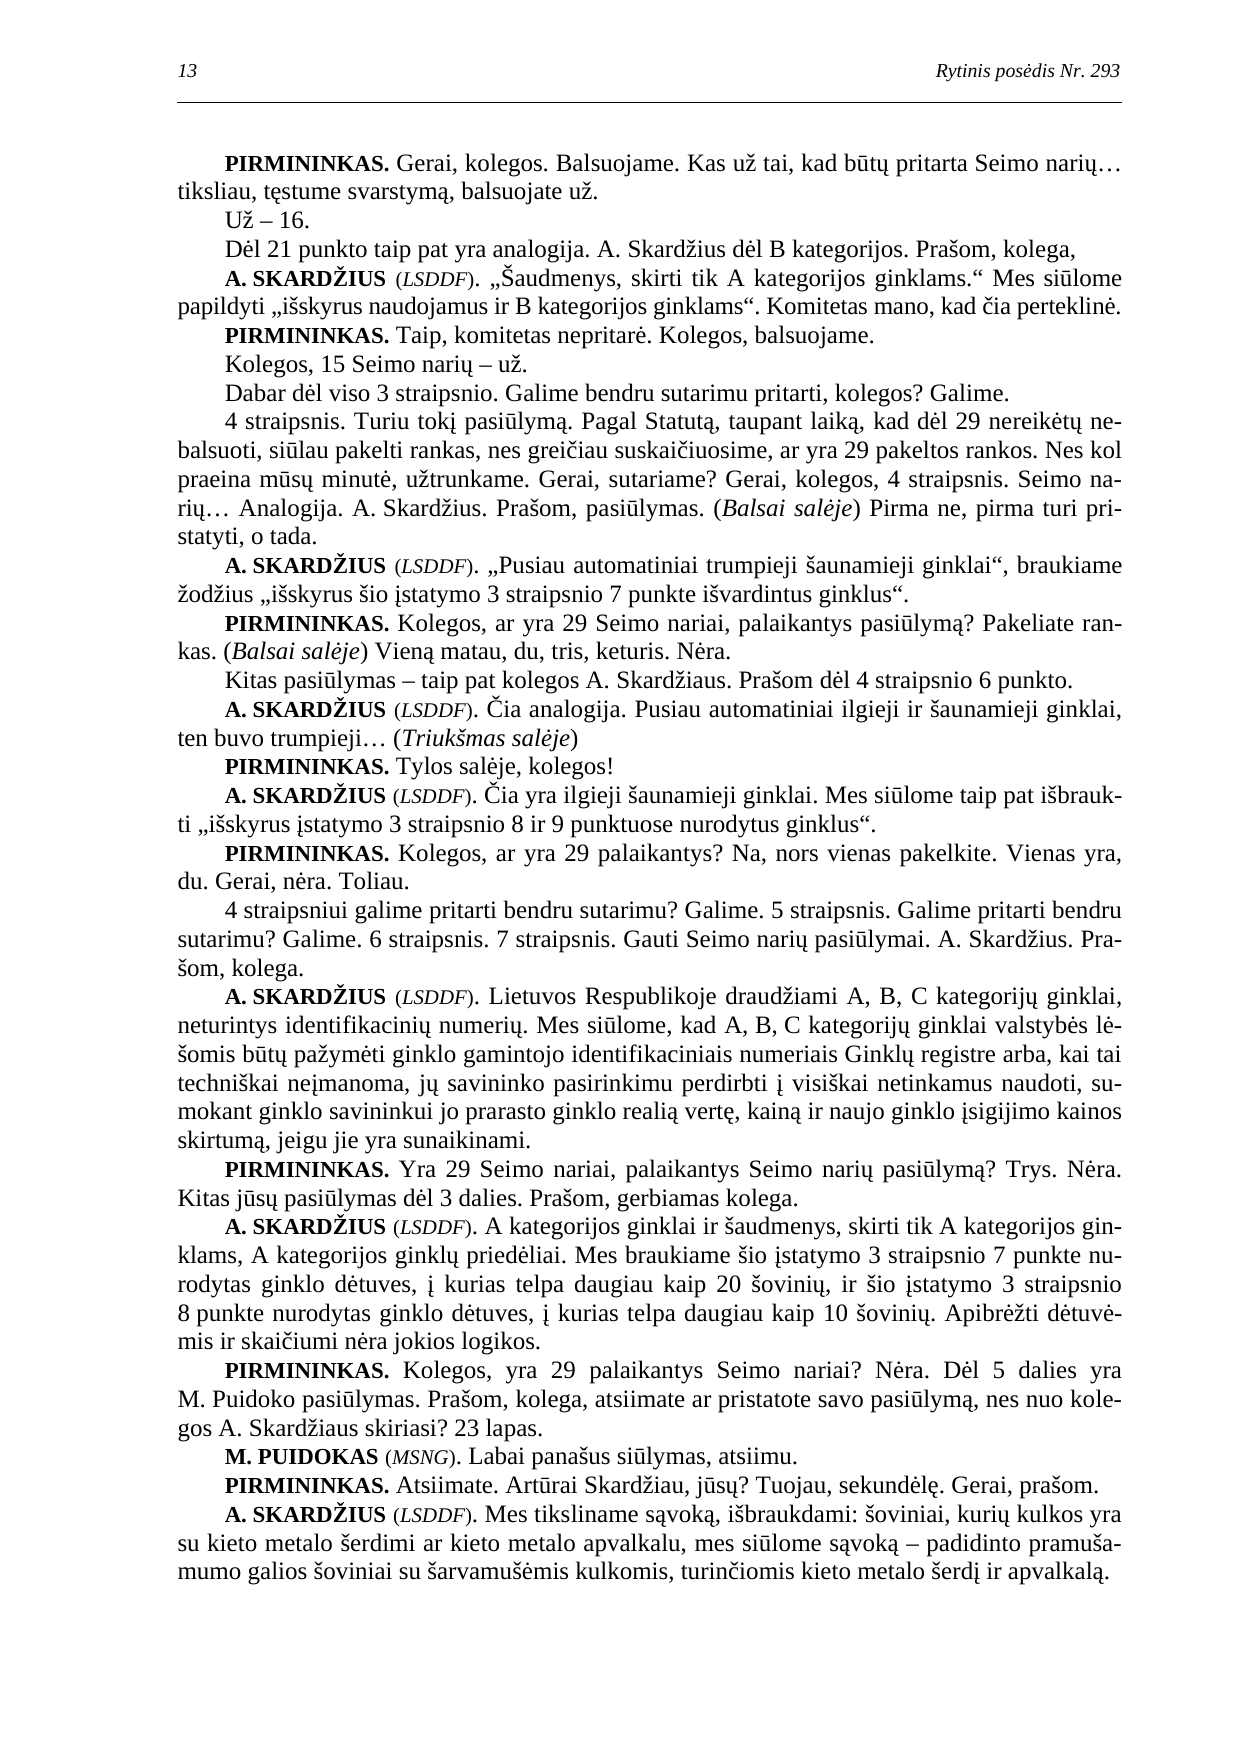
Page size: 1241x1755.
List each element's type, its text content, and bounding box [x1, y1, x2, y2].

text Ki­tas pa­siū­ly­mas – taip pat ko­le­gos A. Skar­džiaus. Pra­šom dėl 4 straips­nio 6 punk­to. [177, 665, 1122, 694]
text PIRMININKAS. Ge­rai, ko­le­gos. Bal­suo­ja­me. Kas už tai, kad bū­tų pri­tar­ta Sei­mo na­rių… tiks­liau, tęs­tu­me svars­ty­mą, bal­suo­ja­te už. [177, 148, 1122, 205]
text Už – 16. [177, 205, 1122, 234]
text Ko­le­gos, 15 Sei­mo na­rių – už. [177, 349, 1122, 378]
text 4 straips­nis. Tu­riu to­kį pa­siū­ly­mą. Pa­gal Sta­tu­tą, tau­pant lai­ką, kad dėl 29 ne­rei­kė­tų ne­bal­suo­ti, siū­lau pa­kel­ti ran­kas, nes grei­čiau su­skai­čiuo­si­me, ar yra 29 pa­kel­tos ran­kos. Nes kol pra­ei­na mū­sų mi­nu­tė, už­trun­ka­me. Ge­rai, su­ta­ria­me? Ge­rai, ko­le­gos, 4 straips­nis. Sei­mo na­rių… Ana­lo­gi­ja. A. Skar­džius. Pra­šom, pa­siū­ly­mas. (Bal­sai sa­lė­je) Pir­ma ne, pir­ma tu­ri pri­sta­ty­ti, o ta­da. [177, 406, 1122, 550]
text PIRMININKAS. Taip, ko­mi­te­tas ne­pri­ta­rė. Ko­le­gos, bal­suo­ja­me. [177, 320, 1122, 349]
text PIRMININKAS. Ko­le­gos, yra 29 pa­lai­kan­tys Sei­mo na­riai? Nė­ra. Dėl 5 da­lies yra M. Pui­do­ko pa­siū­ly­mas. Pra­šom, ko­le­ga, at­si­i­ma­te ar pri­sta­to­te sa­vo pa­siū­ly­mą, nes nuo ko­le­gos A. Skar­džiaus ski­ria­si? 23 la­pas. [177, 1355, 1122, 1441]
text A. SKARDŽIUS (LSDDF). Lie­tu­vos Res­pub­li­ko­je drau­džia­mi A, B, C ka­te­go­ri­jų gin­klai, ne­tu­rin­tys iden­ti­fi­ka­ci­nių nu­me­rių. Mes siū­lo­me, kad A, B, C ka­te­go­ri­jų gin­klai vals­ty­bės lė­šo­mis bū­tų pa­žy­mė­ti gin­klo ga­min­to­jo iden­ti­fi­ka­ci­niais nu­me­riais Gin­klų re­gist­re ar­ba, kai tai tech­niš­kai ne­įma­no­ma, jų sa­vi­nin­ko pa­si­rin­ki­mu per­dirb­ti į vi­siš­kai ne­tin­ka­mus nau­do­ti, su­mo­kant gin­klo sa­vi­nin­kui jo pra­ras­to gin­klo re­a­lią ver­tę, kai­ną ir nau­jo gin­klo įsi­gi­ji­mo kai­nos skir­tu­mą, jei­gu jie yra su­nai­ki­na­mi. [177, 981, 1122, 1154]
text Dėl 21 punk­to taip pat yra ana­lo­gi­ja. A. Skar­džius dėl B ka­te­go­ri­jos. Pra­šom, ko­le­ga, [177, 234, 1122, 263]
text PIRMININKAS. At­si­i­ma­te. Ar­tū­rai Skar­džiau, jū­sų? Tuo­jau, se­kun­dė­lę. Ge­rai, pra­šom. [177, 1470, 1122, 1499]
text A. SKARDŽIUS (LSDDF). „Šaud­me­nys, skir­ti tik A ka­te­go­ri­jos gin­klams.“ Mes siū­lo­me pa­pil­dy­ti „iš­sky­rus nau­do­ja­mus ir B ka­te­go­ri­jos gin­klams“. Ko­mi­te­tas ma­no, kad čia per­tek­li­nė. [177, 263, 1122, 320]
text A. SKARDŽIUS (LSDDF). Čia yra il­gie­ji šau­na­mie­ji gin­klai. Mes siū­lo­me taip pat iš­brauk­ti „iš­sky­rus įsta­ty­mo 3 straips­nio 8 ir 9 punk­tuo­se nu­ro­dy­tus gin­klus“. [177, 780, 1122, 838]
text PIRMININKAS. Yra 29 Sei­mo na­riai, pa­lai­kan­tys Sei­mo na­rių pa­siū­ly­mą? Trys. Nė­ra. Ki­tas jū­sų pa­siū­ly­mas dėl 3 da­lies. Pra­šom, ger­bia­mas ko­le­ga. [177, 1154, 1122, 1211]
text A. SKARDŽIUS (LSDDF). Čia ana­lo­gi­ja. Pu­siau au­to­ma­ti­niai il­gie­ji ir šau­na­mie­ji gin­klai, ten bu­vo trum­pie­ji… (Triukš­mas sa­lė­je) [177, 694, 1122, 751]
text 4 straips­niui ga­li­me pri­tar­ti ben­dru su­ta­ri­mu? Ga­li­me. 5 straips­nis. Ga­li­me pri­tar­ti ben­dru su­ta­ri­mu? Ga­li­me. 6 straips­nis. 7 straips­nis. Gau­ti Sei­mo na­rių pa­siū­ly­mai. A. Skar­džius. Pra­šom, ko­le­ga. [177, 895, 1122, 981]
text PIRMININKAS. Ty­los sa­lė­je, ko­le­gos! [177, 751, 1122, 780]
text PIRMININKAS. Ko­le­gos, ar yra 29 Sei­mo na­riai, pa­lai­kan­tys pa­siū­ly­mą? Pa­ke­lia­te ran­kas. (Bal­sai sa­lė­je) Vie­ną ma­tau, du, tris, ke­tu­ris. Nė­ra. [177, 608, 1122, 665]
text A. SKARDŽIUS (LSDDF). „Pu­siau au­to­ma­ti­niai trum­pie­ji šau­na­mie­ji gin­klai“, brau­kia­me žo­džius „iš­sky­rus šio įsta­ty­mo 3 straips­nio 7 punk­te iš­var­din­tus gin­klus“. [177, 550, 1122, 608]
text A. SKARDŽIUS (LSDDF). A ka­te­go­ri­jos gin­klai ir šaud­me­nys, skir­ti tik A ka­te­go­ri­jos gin­k­lams, A ka­te­go­ri­jos gin­klų prie­dė­liai. Mes brau­kia­me šio įsta­ty­mo 3 straips­nio 7 punk­te nu­ro­dy­tas gin­klo dė­tu­ves, į ku­rias tel­pa dau­giau kaip 20 šo­vi­nių, ir šio įsta­ty­mo 3 straips­nio 8 punk­te nu­ro­dy­tas gin­klo dė­tu­ves, į ku­rias tel­pa dau­giau kaip 10 šo­vi­nių. Api­brėž­ti dė­tu­vė­mis ir skai­čiu­mi nė­ra jo­kios lo­gi­kos. [177, 1211, 1122, 1355]
text Da­bar dėl vi­so 3 straips­nio. Ga­li­me ben­dru su­ta­ri­mu pri­tar­ti, ko­le­gos? Ga­li­me. [177, 378, 1122, 406]
text M. PUIDOKAS (MSNG). La­bai pa­na­šus siū­ly­mas, at­si­i­mu. [177, 1441, 1122, 1470]
text PIRMININKAS. Ko­le­gos, ar yra 29 pa­lai­kan­tys? Na, nors vie­nas pa­kel­ki­te. Vie­nas yra, du. Ge­rai, nė­ra. To­liau. [177, 838, 1122, 895]
text A. SKARDŽIUS (LSDDF). Mes tiks­li­na­me są­vo­ką, iš­brauk­da­mi: šo­vi­niai, ku­rių kul­kos yra su kie­to me­ta­lo šer­di­mi ar kie­to me­ta­lo ap­val­ka­lu, mes siū­lo­me są­vo­ką – pa­di­din­to pra­mu­ša­mu­mo ga­lios šo­vi­niai su šar­va­mu­šė­mis kul­ko­mis, tu­rin­čio­mis kie­to me­ta­lo šer­dį ir ap­val­ka­lą. [177, 1499, 1122, 1585]
